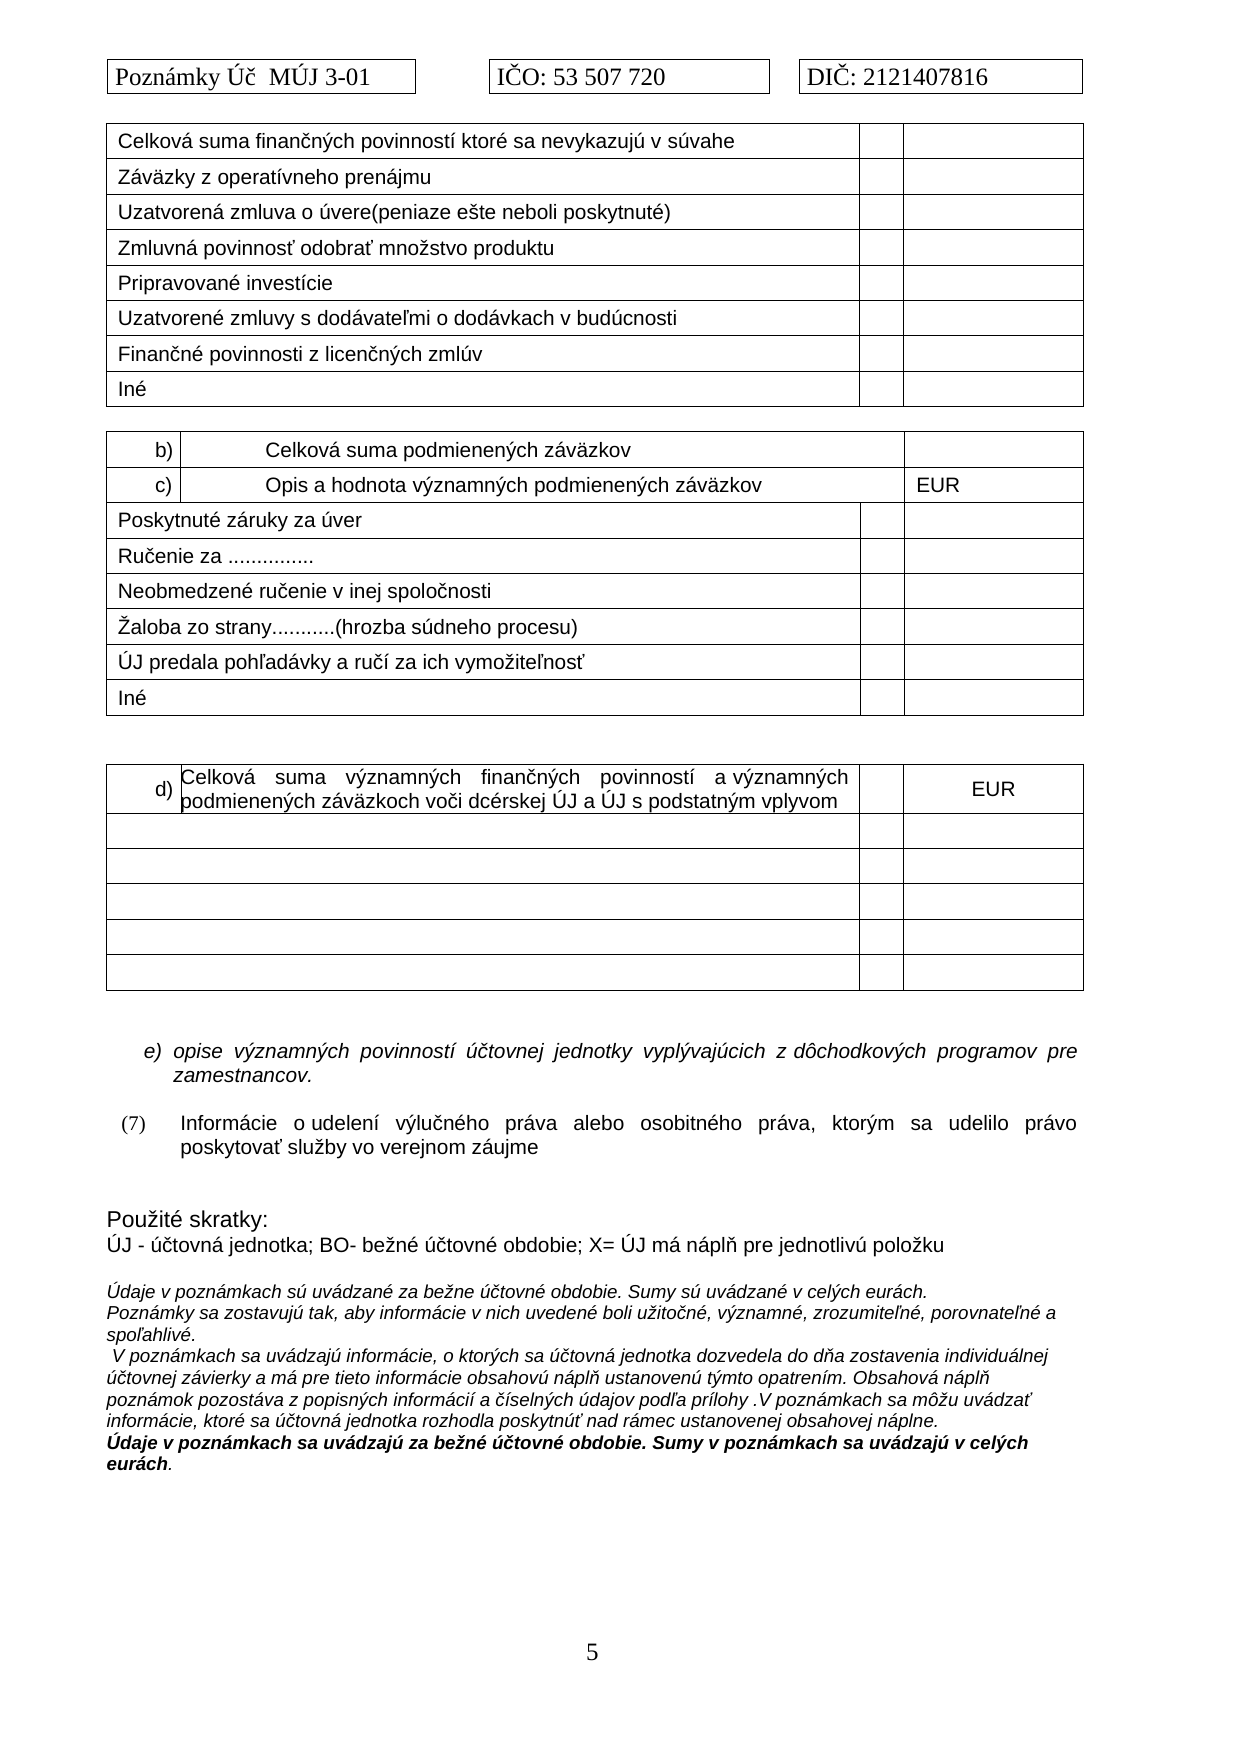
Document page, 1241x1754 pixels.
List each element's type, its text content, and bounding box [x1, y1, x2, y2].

table_cell Žaloba zo strany...........(hrozba súdneho procesu) [107, 609, 860, 644]
list Informácie o udelení výlučného práva alebo osobitného práva, ktorým sa udelilo právo poskytovať služby vo verejnom záujme [121, 1110, 1078, 1158]
table_header [905, 432, 1083, 467]
table_cell [861, 680, 904, 714]
table_header [860, 765, 903, 812]
table_cell [860, 920, 903, 954]
table_cell [905, 645, 1083, 679]
text Údaje v poznámkach sa uvádzajú za bežné účtovné obdobie. Sumy v poznámkach sa uvádzajú v celých eurách. [106, 1432, 1078, 1475]
table_cell [860, 955, 903, 989]
table_cell [860, 336, 903, 371]
table_cell [860, 266, 903, 300]
table_cell Uzatvorené zmluvy s dodávateľmi o dodávkach v budúcnosti [107, 301, 859, 335]
table_cell [860, 159, 903, 194]
text Použité skratky: [106, 1206, 1078, 1233]
table_cell [107, 955, 859, 989]
table_cell Ručenie za ............... [107, 539, 860, 573]
table_cell [861, 539, 904, 573]
table_cell [107, 920, 859, 954]
table_cell Zmluvná povinnosť odobrať množstvo produktu [107, 230, 859, 264]
table_cell [107, 849, 859, 883]
table_cell Celková suma finančných povinností ktoré sa nevykazujú v súvahe [107, 124, 859, 158]
table_cell Iné [107, 372, 859, 406]
table_cell Záväzky z operatívneho prenájmu [107, 159, 859, 194]
table_cell [904, 336, 1083, 371]
table_cell Poskytnuté záruky za úver [107, 503, 860, 537]
table_cell Finančné povinnosti z licenčných zmlúv [107, 336, 859, 371]
table_cell [860, 849, 903, 883]
table_cell [107, 468, 180, 502]
table_header Celková suma významných finančných povinností a významných podmienených záväzkoch voči dcérskej ÚJ a ÚJ s podstatným vplyvom [182, 765, 859, 812]
table_cell Opis a hodnota významných podmienených záväzkov [181, 468, 904, 502]
table_cell Iné [107, 680, 860, 714]
table_cell [904, 159, 1083, 194]
table_cell [904, 920, 1083, 954]
table_cell [904, 266, 1083, 300]
table_cell EUR [905, 468, 1083, 502]
table_cell Pripravované investície [107, 266, 859, 300]
text ÚJ - účtovná jednotka; BO- bežné účtovné obdobie; X= ÚJ má náplň pre jednotlivú položku [106, 1233, 1078, 1257]
table_cell [860, 814, 903, 848]
table_cell [904, 230, 1083, 264]
table_cell Uzatvorená zmluva o úvere(peniaze ešte neboli poskytnuté) [107, 195, 859, 229]
table_cell [860, 124, 903, 158]
table_cell [904, 124, 1083, 158]
table_cell [861, 574, 904, 608]
table_cell [905, 539, 1083, 573]
table_cell [904, 849, 1083, 883]
table_cell [860, 372, 903, 406]
table_header [107, 765, 181, 812]
table_header Celková suma podmienených záväzkov [181, 432, 904, 467]
table_cell Neobmedzené ručenie v inej spoločnosti [107, 574, 860, 608]
table_cell [904, 955, 1083, 989]
table_cell [860, 884, 903, 919]
text Údaje v poznámkach sú uvádzané za bežne účtovné obdobie. Sumy sú uvádzané v celých eurách. [106, 1281, 1078, 1302]
list opise významných povinností účtovnej jednotky vyplývajúcich z dôchodkových programov pre zamestnancov. [143, 1038, 1078, 1086]
table_cell [107, 884, 859, 919]
table_cell [860, 195, 903, 229]
table_header [107, 432, 180, 467]
table_header EUR [904, 765, 1083, 812]
table_cell [904, 301, 1083, 335]
table_cell [861, 503, 904, 537]
table_cell ÚJ predala pohľadávky a ručí za ich vymožiteľnosť [107, 645, 860, 679]
table_cell [905, 574, 1083, 608]
table_cell [904, 814, 1083, 848]
table_cell [860, 230, 903, 264]
table_cell [905, 503, 1083, 537]
table_cell [905, 609, 1083, 644]
table_cell [107, 814, 859, 848]
table_cell [904, 195, 1083, 229]
table_cell [904, 884, 1083, 919]
table_cell [860, 301, 903, 335]
text V poznámkach sa uvádzajú informácie, o ktorých sa účtovná jednotka dozvedela do dňa zostavenia individuálnej účtovnej závierky a má pre tieto informácie obsahovú náplň ustanovenú týmto opatrením. Obsahová náplň poznámok pozostáva z popisných informácií a číselných údajov podľa prílohy .V poznámkach sa môžu uvádzať informácie, ktoré sa účtovná jednotka rozhodla poskytnúť nad rámec ustanovenej obsahovej náplne. [106, 1345, 1078, 1432]
table_cell [861, 645, 904, 679]
text Poznámky sa zostavujú tak, aby informácie v nich uvedené boli užitočné, významné, zrozumiteľné, porovnateľné a spoľahlivé. [106, 1302, 1078, 1345]
table_cell [861, 609, 904, 644]
table_cell [905, 680, 1083, 714]
table_cell [904, 372, 1083, 406]
